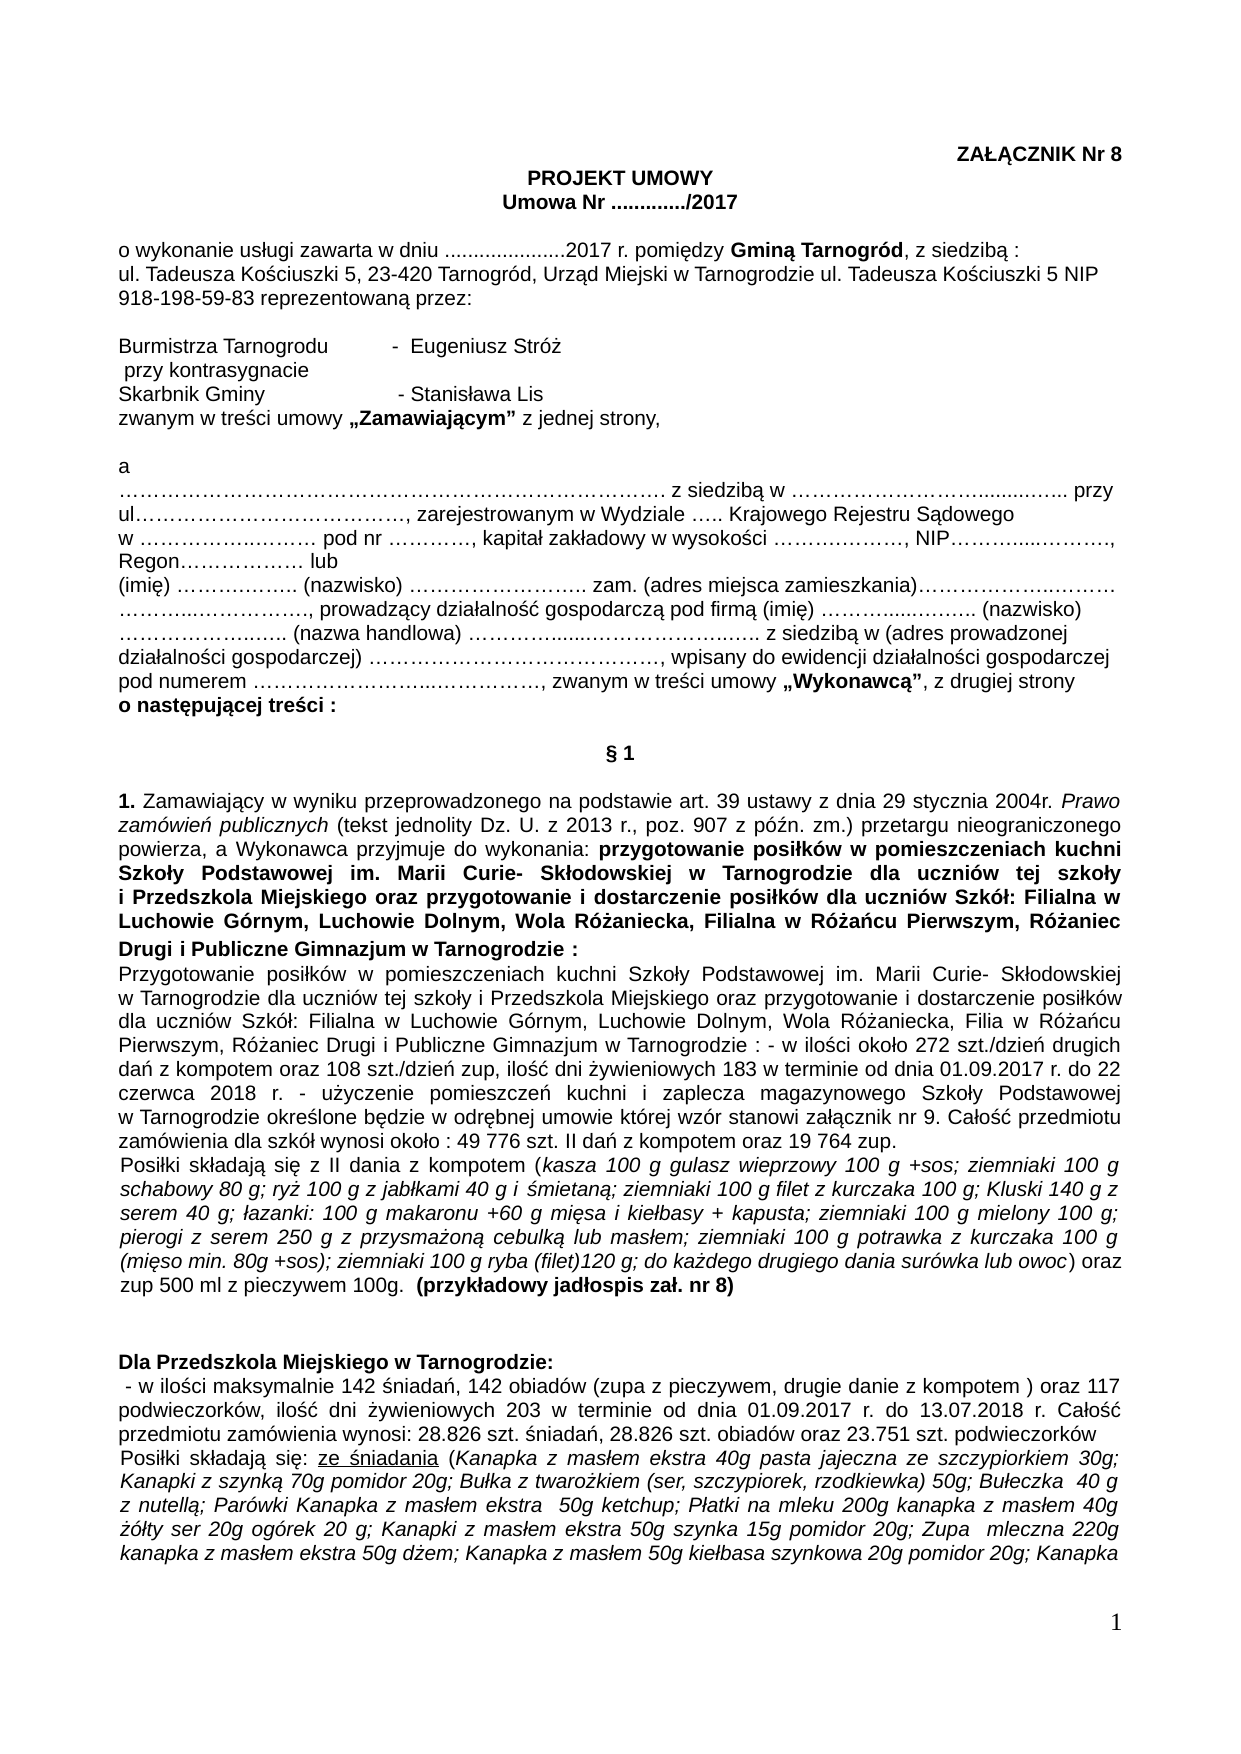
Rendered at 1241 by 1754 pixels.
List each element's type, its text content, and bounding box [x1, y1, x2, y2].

text pod numerem ……………………...……………, zwanym w treści umowy „Wykonawcą”, z drugiej strony [118, 669, 1122, 693]
text Regon……………… lub [118, 549, 1122, 573]
text o wykonanie usługi zawarta w dniu .....................2017 r. pomiędzy Gminą Tarnogród, z siedzibą : ul. Tadeusza Kościuszki 5, 23-420 Tarnogród, Urząd Miejski w Tarnogrodzie ul. Tadeusza Kościuszki 5 NIP 918-198-59-83 reprezentowaną przez: [118, 238, 1122, 310]
text ……………………………………………………………………. z siedzibą w ……………………….........…... przy [118, 477, 1122, 501]
text a [118, 453, 1122, 477]
text Posiłki składają się: ze śniadania (Kanapka z masłem ekstra 40g pasta jajeczna ze szczypiorkiem 30g; Kanapki z szynką 70g pomidor 20g; Bułka z twarożkiem (ser, szczypiorek, rzodkiewka) 50g; Bułeczka 40 g z nutellą; Parówki Kanapka z masłem ekstra 50g ketchup; Płatki na mleku 200g kanapka z masłem 40g żółty ser 20g ogórek 20 g; Kanapki z masłem ekstra 50g szynka 15g pomidor 20g; Zupa mleczna 220g kanapka z masłem ekstra 50g dżem; Kanapka z masłem 50g kiełbasa szynkowa 20g pomidor 20g; Kanapka [120, 1445, 1122, 1565]
text - w ilości maksymalnie 142 śniadań, 142 obiadów (zupa z pieczywem, drugie danie z kompotem ) oraz 117 podwieczorków, ilość dni żywieniowych 203 w terminie od dnia 01.09.2017 r. do 13.07.2018 r. Całość przedmiotu zamówienia wynosi: 28.826 szt. śniadań, 28.826 szt. obiadów oraz 23.751 szt. podwieczorków [118, 1373, 1122, 1445]
text Burmistrza Tarnogrodu - Eugeniusz Stróż [118, 334, 1122, 358]
text ZAŁĄCZNIK Nr 8 [118, 142, 1122, 166]
text § 1 [118, 741, 1122, 765]
text PROJEKT UMOWY [118, 166, 1122, 190]
text 1. Zamawiający w wyniku przeprowadzonego na podstawie art. 39 ustawy z dnia 29 stycznia 2004r. Prawo zamówień publicznych (tekst jednolity Dz. U. z 2013 r., poz. 907 z późn. zm.) przetargu nieograniczonego powierza, a Wykonawca przyjmuje do wykonania: przygotowanie posiłków w pomieszczeniach kuchni Szkoły Podstawowej im. Marii Curie- Skłodowskiej w Tarnogrodzie dla uczniów tej szkoły i Przedszkola Miejskiego oraz przygotowanie i dostarczenie posiłków dla uczniów Szkół: Filialna w Luchowie Górnym, Luchowie Dolnym, Wola Różaniecka, Filialna w Różańcu Pierwszym, Różaniec Drugi i Publiczne Gimnazjum w Tarnogrodzie : [118, 789, 1122, 961]
text Przygotowanie posiłków w pomieszczeniach kuchni Szkoły Podstawowej im. Marii Curie- Skłodowskiej w Tarnogrodzie dla uczniów tej szkoły i Przedszkola Miejskiego oraz przygotowanie i dostarczenie posiłków dla uczniów Szkół: Filialna w Luchowie Górnym, Luchowie Dolnym, Wola Różaniecka, Filia w Różańcu Pierwszym, Różaniec Drugi i Publiczne Gimnazjum w Tarnogrodzie : - w ilości około 272 szt./dzień drugich dań z kompotem oraz 108 szt./dzień zup, ilość dni żywieniowych 183 w terminie od dnia 01.09.2017 r. do 22 czerwca 2018 r. - użyczenie pomieszczeń kuchni i zaplecza magazynowego Szkoły Podstawowej w Tarnogrodzie określone będzie w odrębnej umowie której wzór stanowi załącznik nr 9. Całość przedmiotu zamówienia dla szkół wynosi około : 49 776 szt. II dań z kompotem oraz 19 764 zup. [118, 961, 1122, 1153]
text w ……………..……… pod nr …………, kapitał zakładowy w wysokości ……….………, NIP……….....………., [118, 525, 1122, 549]
text ………...……………., prowadzący działalność gospodarczą pod firmą (imię) ………......….….. (nazwisko) [118, 597, 1122, 621]
text Dla Przedszkola Miejskiego w Tarnogrodzie: [118, 1349, 1122, 1373]
text przy kontrasygnacie [118, 358, 1122, 382]
text Umowa Nr ............./2017 [118, 190, 1122, 214]
text Skarbnik Gminy - Stanisława Lis [118, 382, 1122, 406]
text (imię) ……….…….. (nazwisko) …………………….. zam. (adres miejsca zamieszkania)………………..……… [118, 573, 1122, 597]
text ………………..….. (nazwa handlowa) ………….......………………..….. z siedzibą w (adres prowadzonej [118, 621, 1122, 645]
text działalności gospodarczej) ……………………………………, wpisany do ewidencji działalności gospodarczej [118, 645, 1122, 669]
text ul…………………………………, zarejestrowanym w Wydziale ….. Krajowego Rejestru Sądowego [118, 501, 1122, 525]
text Posiłki składają się z II dania z kompotem (kasza 100 g gulasz wieprzowy 100 g +sos; ziemniaki 100 g schabowy 80 g; ryż 100 g z jabłkami 40 g i śmietaną; ziemniaki 100 g filet z kurczaka 100 g; Kluski 140 g z serem 40 g; łazanki: 100 g makaronu +60 g mięsa i kiełbasy + kapusta; ziemniaki 100 g mielony 100 g; pierogi z serem 250 g z przysmażoną cebulką lub masłem; ziemniaki 100 g potrawka z kurczaka 100 g (mięso min. 80g +sos); ziemniaki 100 g ryba (filet)120 g; do każdego drugiego dania surówka lub owoc) oraz zup 500 ml z pieczywem 100g. (przykładowy jadłospis zał. nr 8) [120, 1153, 1122, 1297]
text zwanym w treści umowy „Zamawiającym” z jednej strony, [118, 406, 1122, 429]
text o następującej treści : [118, 693, 1122, 717]
